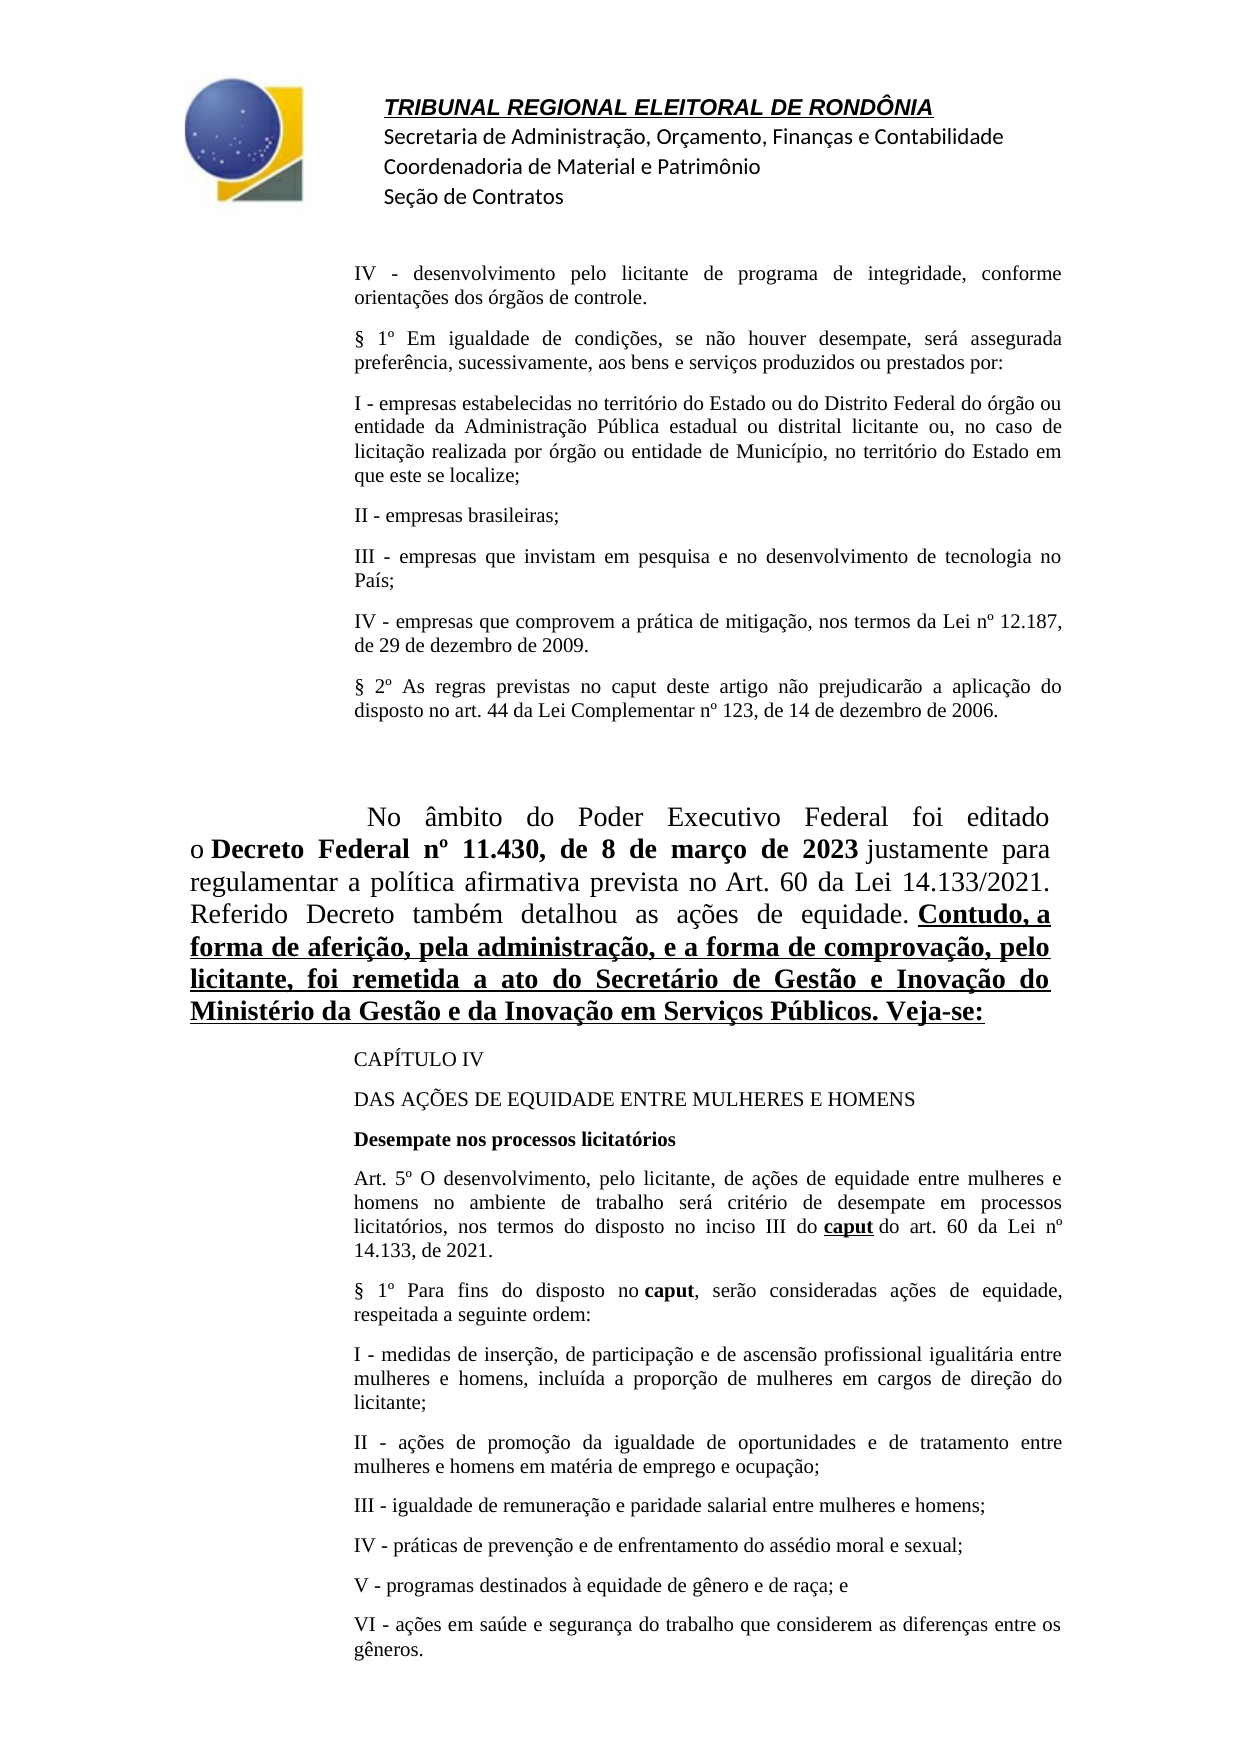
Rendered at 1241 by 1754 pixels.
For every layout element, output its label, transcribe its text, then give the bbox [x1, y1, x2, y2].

text Art. 5º O desenvolvimento, pelo licitante, de ações de equidade entre mulheres e homens no ambiente de trabalho será critério de desempate em processos licitatórios, nos termos do disposto no inciso III do caput do art. 60 da Lei nº 14.133, de 2021. [354, 1166, 1063, 1262]
text Desempate nos processos licitatórios [354, 1126, 1063, 1151]
text IV - práticas de prevenção e de enfrentamento do assédio moral e sexual; [354, 1533, 1063, 1557]
text No âmbito do Poder Executivo Federal foi editado o Decreto Federal nº 11.430, de 8 de março de 2023 justamente para regulamentar a política afirmativa prevista no Art. 60 da Lei 14.133/2021. Referido Decreto também detalhou as ações de equidade. Contudo, a forma de aferição, pela administração, e a forma de comprovação, pelo [190, 800, 1051, 958]
text § 1º Em igualdade de condições, se não houver desempate, será assegurada preferência, sucessivamente, aos bens e serviços produzidos ou prestados por: [354, 326, 1063, 374]
text II - ações de promoção da igualdade de oportunidades e de tratamento entre mulheres e homens em matéria de emprego e ocupação; [354, 1429, 1063, 1478]
text VI - ações em saúde e segurança do trabalho que considerem as diferenças entre os gêneros. [354, 1612, 1063, 1661]
text I - empresas estabelecidas no território do Estado ou do Distrito Federal do órgão ou entidade da Administração Pública estadual ou distrital licitante ou, no caso de licitação realizada por órgão ou entidade de Município, no território do Estado em que este se localize; [354, 390, 1063, 487]
text III - empresas que invistam em pesquisa e no desenvolvimento de tecnologia no País; [354, 544, 1063, 592]
text Ministério da Gestão e da Inovação em Serviços Públicos. Veja-se: [190, 992, 1051, 1027]
text IV - empresas que comprovem a prática de mitigação, nos termos da Lei nº 12.187, de 29 de dezembro de 2009. [354, 609, 1063, 657]
text DAS AÇÕES DE EQUIDADE ENTRE MULHERES E HOMENS [354, 1087, 1063, 1111]
text II - empresas brasileiras; [354, 503, 1063, 527]
text CAPÍTULO IV [354, 1047, 1063, 1071]
text I - medidas de inserção, de participação e de ascensão profissional igualitária entre mulheres e homens, incluída a proporção de mulheres em cargos de direção do licitante; [354, 1342, 1063, 1414]
text V - programas destinados à equidade de gênero e de raça; e [354, 1573, 1063, 1597]
text § 1º Para fins do disposto no caput, serão consideradas ações de equidade, respeitada a seguinte ordem: [354, 1278, 1063, 1326]
text § 2º As regras previstas no caput deste artigo não prejudicarão a aplicação do disposto no art. 44 da Lei Complementar nº 123, de 14 de dezembro de 2006. [354, 674, 1063, 722]
text licitante, foi remetida a ato do Secretário de Gestão e Inovação do [190, 959, 1051, 990]
text III - igualdade de remuneração e paridade salarial entre mulheres e homens; [354, 1493, 1063, 1517]
text IV - desenvolvimento pelo licitante de programa de integridade, conforme orientações dos órgãos de controle. [354, 261, 1063, 309]
